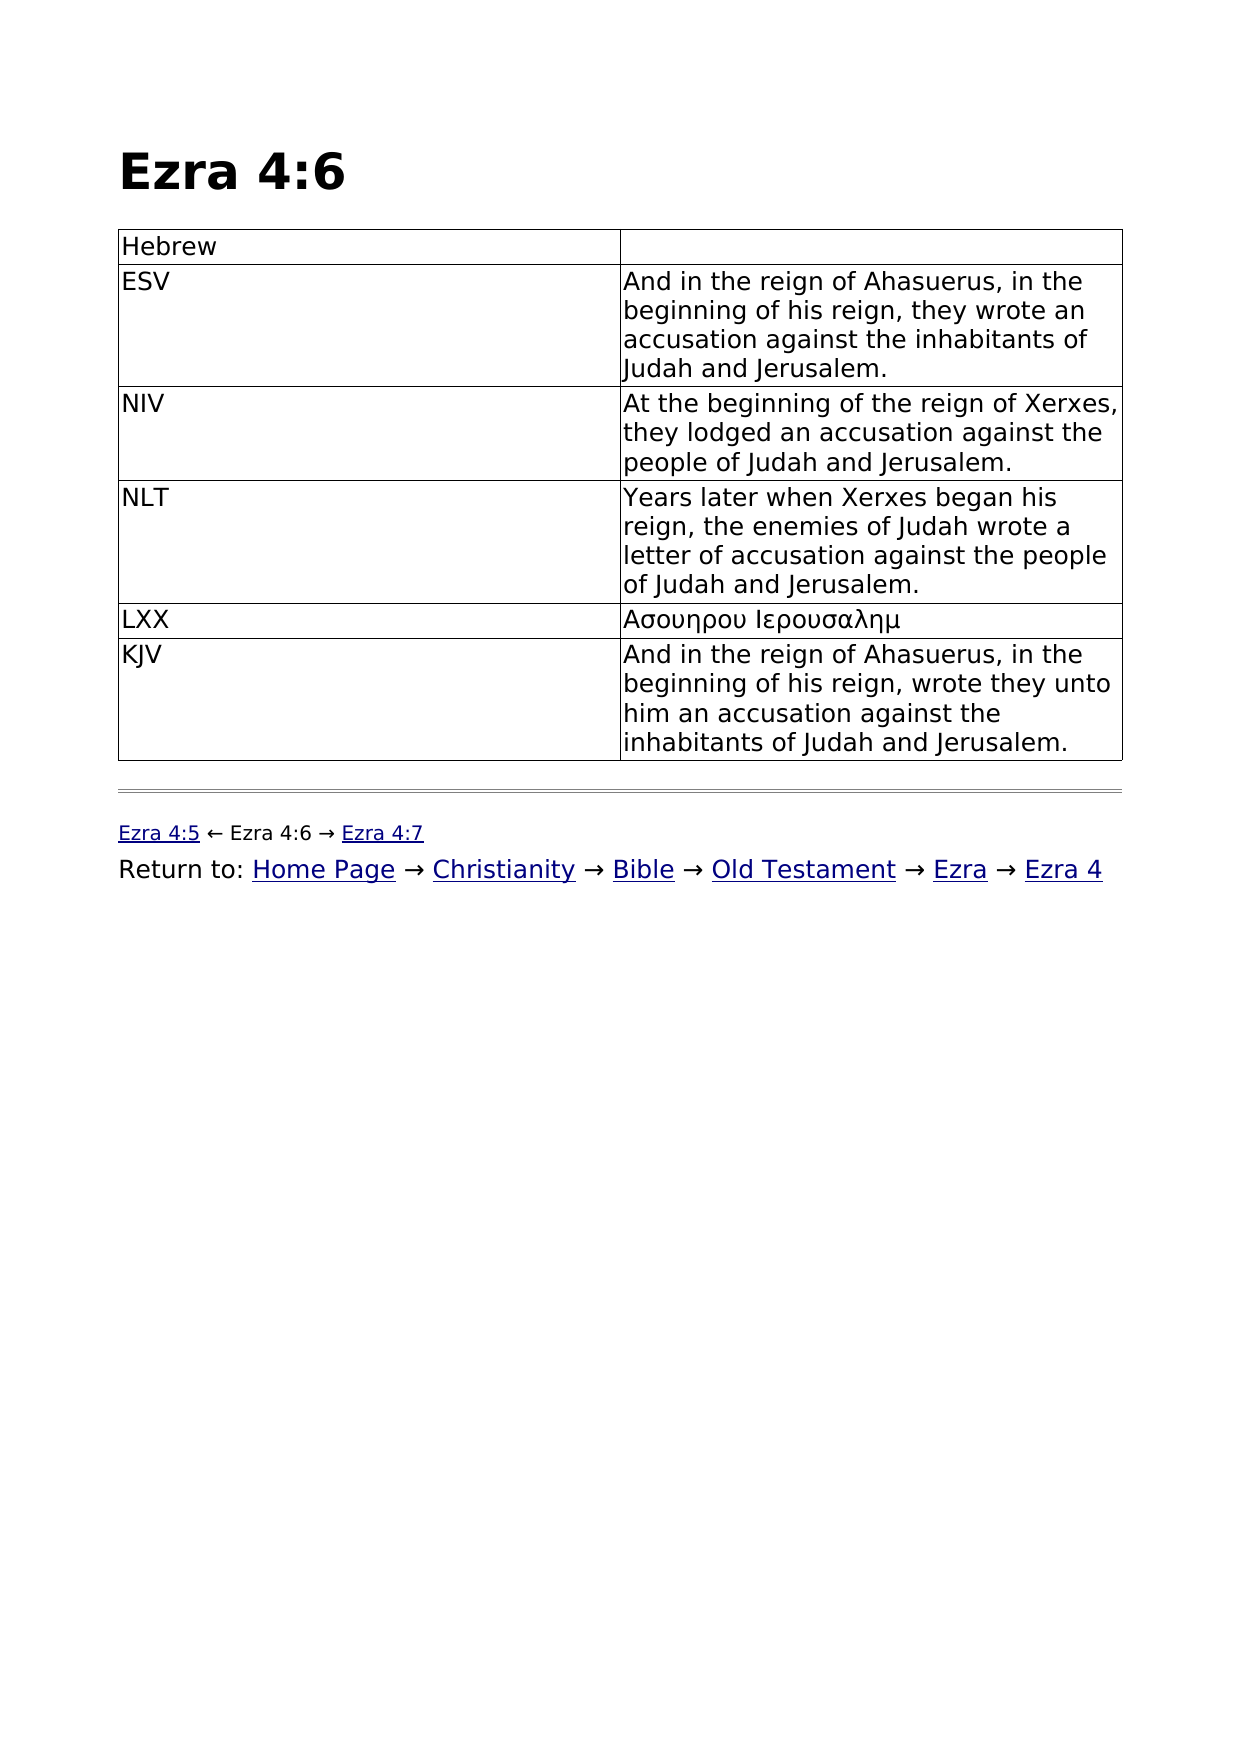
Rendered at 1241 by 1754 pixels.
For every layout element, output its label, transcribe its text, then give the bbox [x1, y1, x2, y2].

table_cell And in the reign of Ahasuerus, in the beginning of his reign, wrote they unto him an accusation against the inhabitants of Judah and Jerusalem. [621, 639, 1122, 760]
text Return to: Home Page → Christianity → Bible → Old Testament → Ezra → Ezra 4 [118, 855, 1122, 884]
table_cell ESV [119, 265, 620, 386]
table_header Hebrew [119, 230, 620, 264]
subtitle Ezra 4:6 [118, 143, 1122, 201]
table_cell Years later when Xerxes began his reign, the enemies of Judah wrote a letter of accusation against the people of Judah and Jerusalem. [621, 481, 1122, 602]
table_cell NLT [119, 481, 620, 602]
table_cell KJV [119, 639, 620, 760]
table_cell At the beginning of the reign of Xerxes, they lodged an accusation against the people of Judah and Jerusalem. [621, 387, 1122, 480]
table_cell LXX [119, 604, 620, 637]
table_cell Ασουηρου Ιερουσαλημ [621, 604, 1122, 637]
table_cell NIV [119, 387, 620, 480]
text Ezra 4:5 ← Ezra 4:6 → Ezra 4:7 [118, 821, 1122, 855]
table_header [621, 230, 1122, 264]
table_cell And in the reign of Ahasuerus, in the beginning of his reign, they wrote an accusation against the inhabitants of Judah and Jerusalem. [621, 265, 1122, 386]
